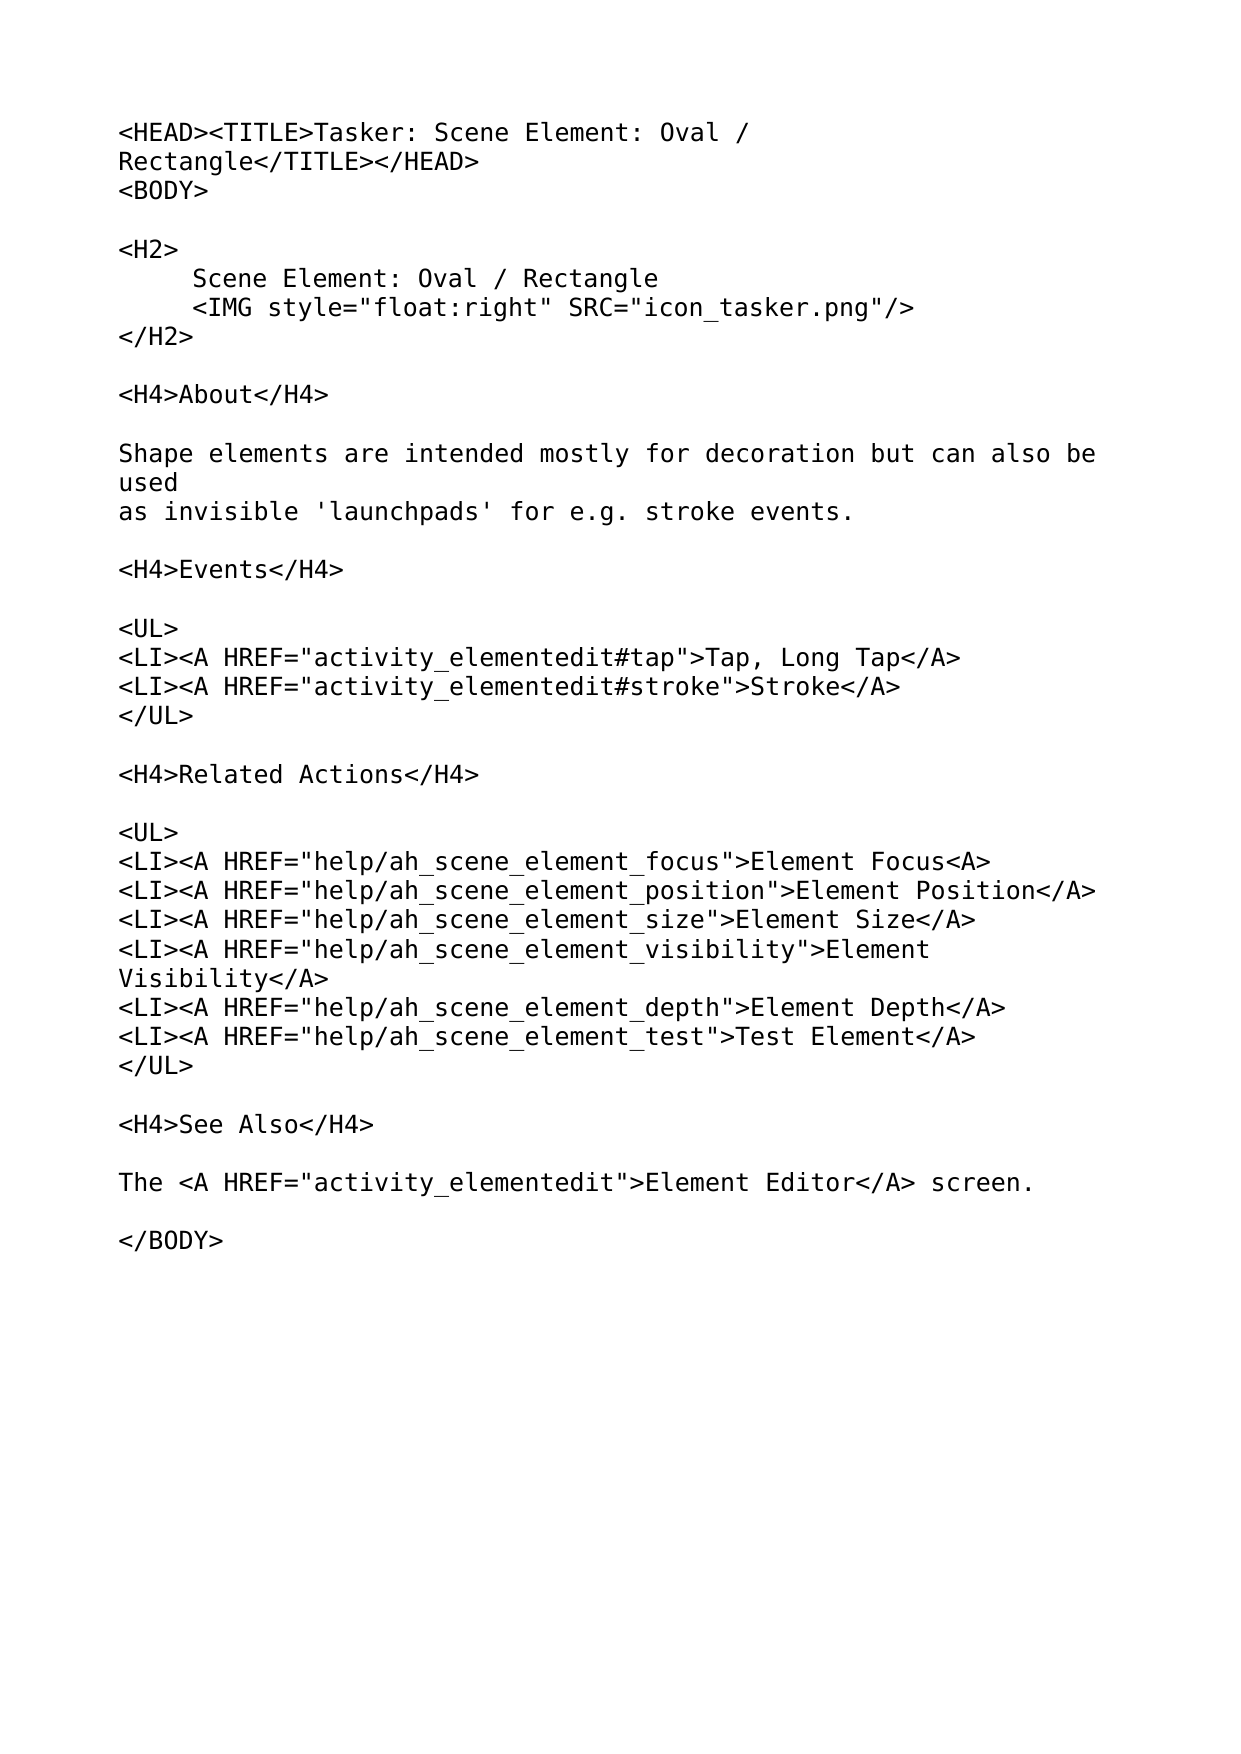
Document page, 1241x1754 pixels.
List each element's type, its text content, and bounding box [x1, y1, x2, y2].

text <HEAD><TITLE>Tasker: Scene Element: Oval / Rectangle</TITLE></HEAD> <BODY> <H2> Scene Element: Oval / Rectangle <IMG style="float:right" SRC="icon_tasker.png"/> </H2> <H4>About</H4> Shape elements are intended mostly for decoration but can also be used as invisible 'launchpads' for e.g. stroke events. <H4>Events</H4> <UL> <LI><A HREF="activity_elementedit#tap">Tap, Long Tap</A> <LI><A HREF="activity_elementedit#stroke">Stroke</A> </UL> <H4>Related Actions</H4> <UL> <LI><A HREF="help/ah_scene_element_focus">Element Focus<A> <LI><A HREF="help/ah_scene_element_position">Element Position</A> <LI><A HREF="help/ah_scene_element_size">Element Size</A> <LI><A HREF="help/ah_scene_element_visibility">Element Visibility</A> <LI><A HREF="help/ah_scene_element_depth">Element Depth</A> <LI><A HREF="help/ah_scene_element_test">Test Element</A> </UL> <H4>See Also</H4> The <A HREF="activity_elementedit">Element Editor</A> screen. </BODY> [118, 118, 1122, 1256]
